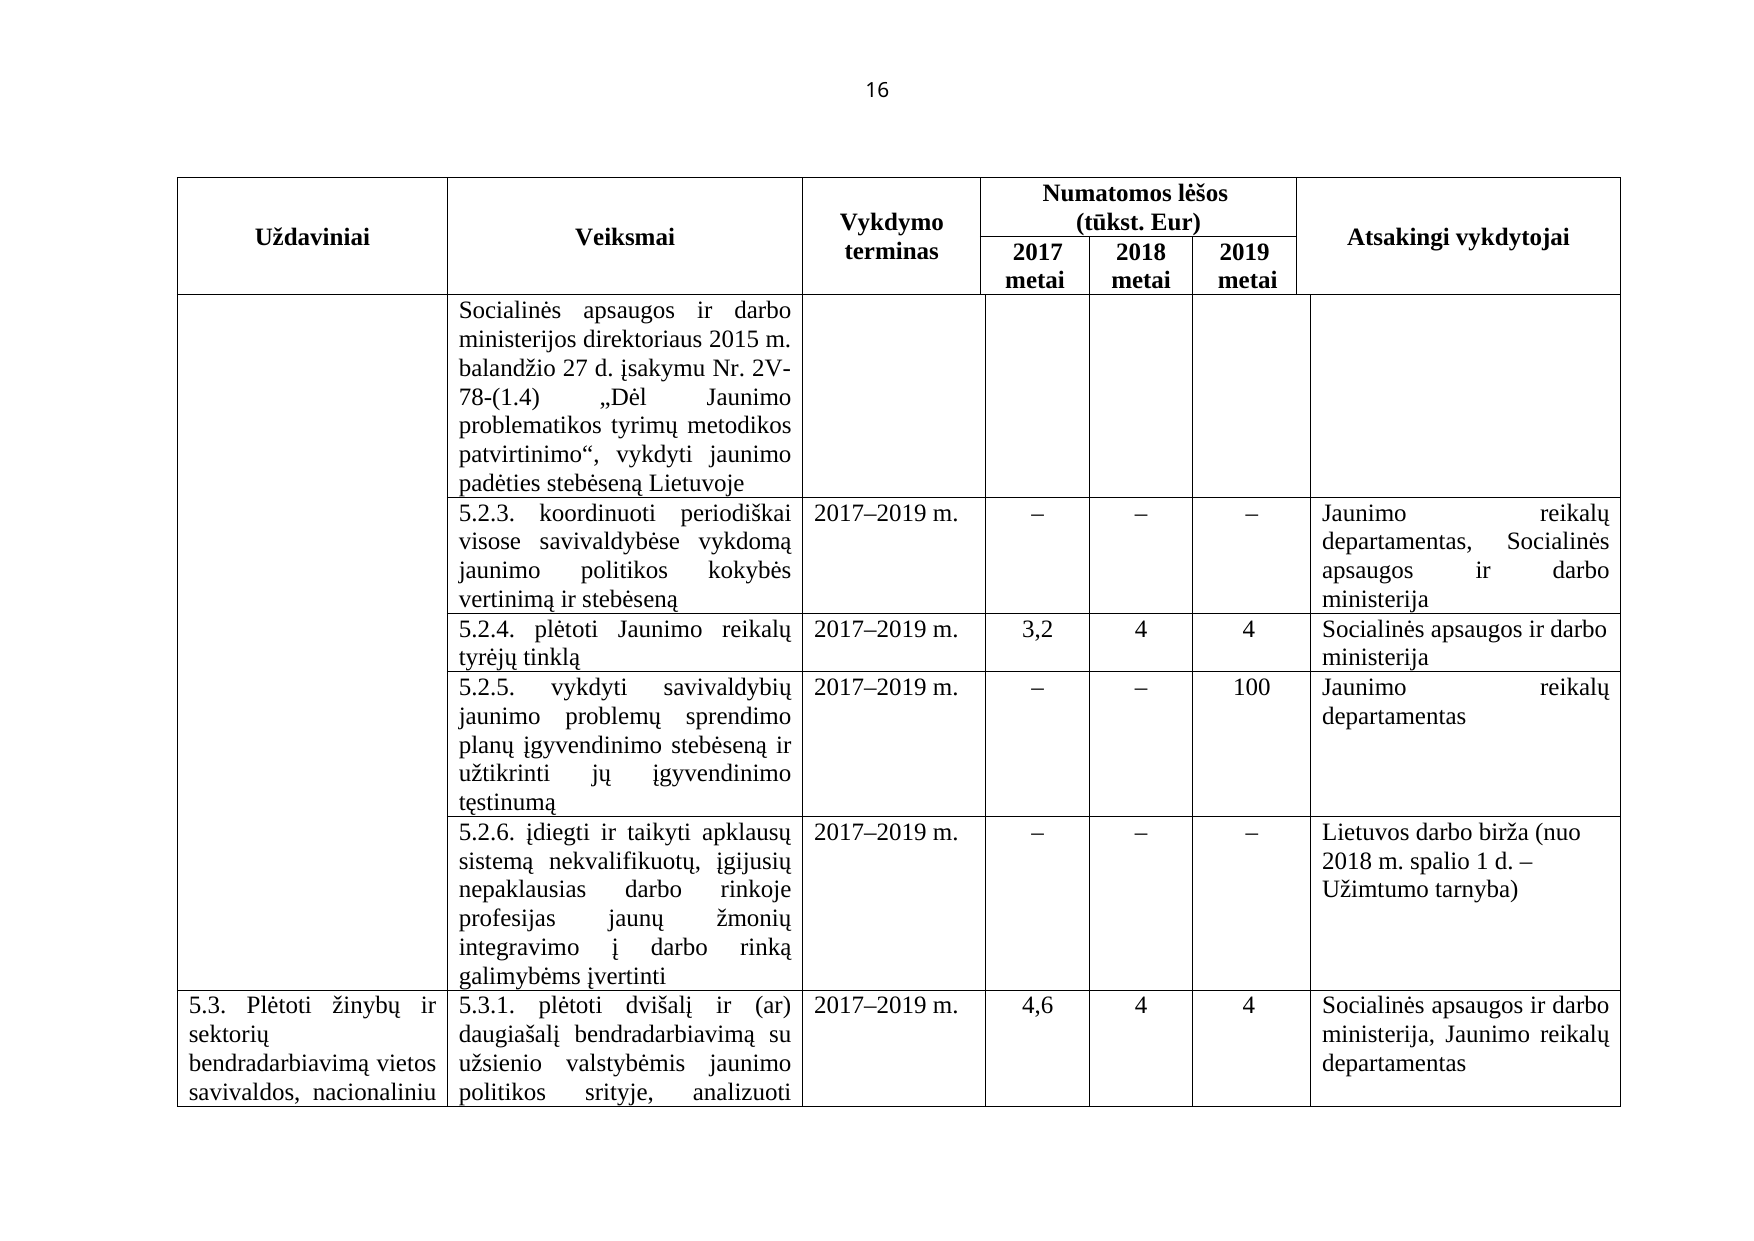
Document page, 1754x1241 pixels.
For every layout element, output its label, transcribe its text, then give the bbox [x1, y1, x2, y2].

table_cell [803, 295, 985, 497]
table_cell [1090, 295, 1192, 497]
table_cell 5.3. Plėtoti žinybų ir sektorių bendradarbiavimą vietos savivaldos, nacionaliniu [178, 991, 447, 1106]
table_cell 4 [1090, 991, 1192, 1106]
table_header Veiksmai [448, 178, 802, 294]
table_cell Socialinės apsaugos ir darbo ministerija [1311, 614, 1620, 671]
table_cell 5.2.4. plėtoti Jaunimo reikalų tyrėjų tinklą [448, 614, 802, 671]
table_header Atsakingi vykdytojai [1297, 178, 1620, 294]
table_cell 2017–2019 m. [803, 672, 985, 816]
table_cell 2017–2019 m. [803, 498, 985, 613]
table_cell 100 [1193, 672, 1310, 816]
table_header Uždaviniai [178, 178, 447, 294]
table_cell 5.3.1. plėtoti dvišalį ir (ar) daugiašalį bendradarbiavimą su užsienio valstybėmis jaunimo politikos srityje, analizuoti [448, 991, 802, 1106]
table_cell – [1090, 817, 1192, 989]
table_cell 4,6 [986, 991, 1089, 1106]
table_header Vykdymo terminas [803, 178, 980, 294]
table_cell 2018 metai [1090, 237, 1192, 294]
table_cell [1193, 295, 1310, 497]
table_cell 5.2.3. koordinuoti periodiškai visose savivaldybėse vykdomą jaunimo politikos kokybės vertinimą ir stebėseną [448, 498, 802, 613]
table_cell – [986, 817, 1089, 989]
table_cell 2019 metai [1193, 237, 1296, 294]
table_cell Jaunimo reikalų departamentas [1311, 672, 1620, 816]
table_cell – [1090, 672, 1192, 816]
table_cell Socialinės apsaugos ir darbo ministerijos direktoriaus 2015 m. balandžio 27 d. įsakymu Nr. 2V-78-(1.4) „Dėl Jaunimo problematikos tyrimų metodikos patvirtinimo“, vykdyti jaunimo padėties stebėseną Lietuvoje [448, 295, 802, 497]
table_cell – [986, 672, 1089, 816]
table_cell 2017 metai [981, 237, 1089, 294]
table_cell – [1090, 498, 1192, 613]
table_cell 4 [1193, 614, 1310, 671]
table_header Numatomos lėšos (tūkst. Eur) [981, 178, 1296, 236]
table_cell Socialinės apsaugos ir darbo ministerija, Jaunimo reikalų departamentas [1311, 991, 1620, 1106]
table_cell – [986, 498, 1089, 613]
table_cell 3,2 [986, 614, 1089, 671]
table_cell 2017–2019 m. [803, 614, 985, 671]
table_cell 5.2.6. įdiegti ir taikyti apklausų sistemą nekvalifikuotų, įgijusių nepaklausias darbo rinkoje profesijas jaunų žmonių integravimo į darbo rinką galimybėms įvertinti [448, 817, 802, 989]
table_cell 4 [1193, 991, 1310, 1106]
table_cell 2017–2019 m. [803, 817, 985, 989]
table_cell 4 [1090, 614, 1192, 671]
table_cell – [1193, 498, 1310, 613]
table_cell Jaunimo reikalų departamentas, Socialinės apsaugos ir darbo ministerija [1311, 498, 1620, 613]
table_cell – [1193, 817, 1310, 989]
table_cell 5.2.5. vykdyti savivaldybių jaunimo problemų sprendimo planų įgyvendinimo stebėseną ir užtikrinti jų įgyvendinimo tęstinumą [448, 672, 802, 816]
table_cell [178, 295, 447, 989]
table_cell [1311, 295, 1620, 497]
table_cell [986, 295, 1089, 497]
table_cell Lietuvos darbo birža (nuo 2018 m. spalio 1 d. – Užimtumo tarnyba) [1311, 817, 1620, 989]
table_cell 2017–2019 m. [803, 991, 985, 1106]
